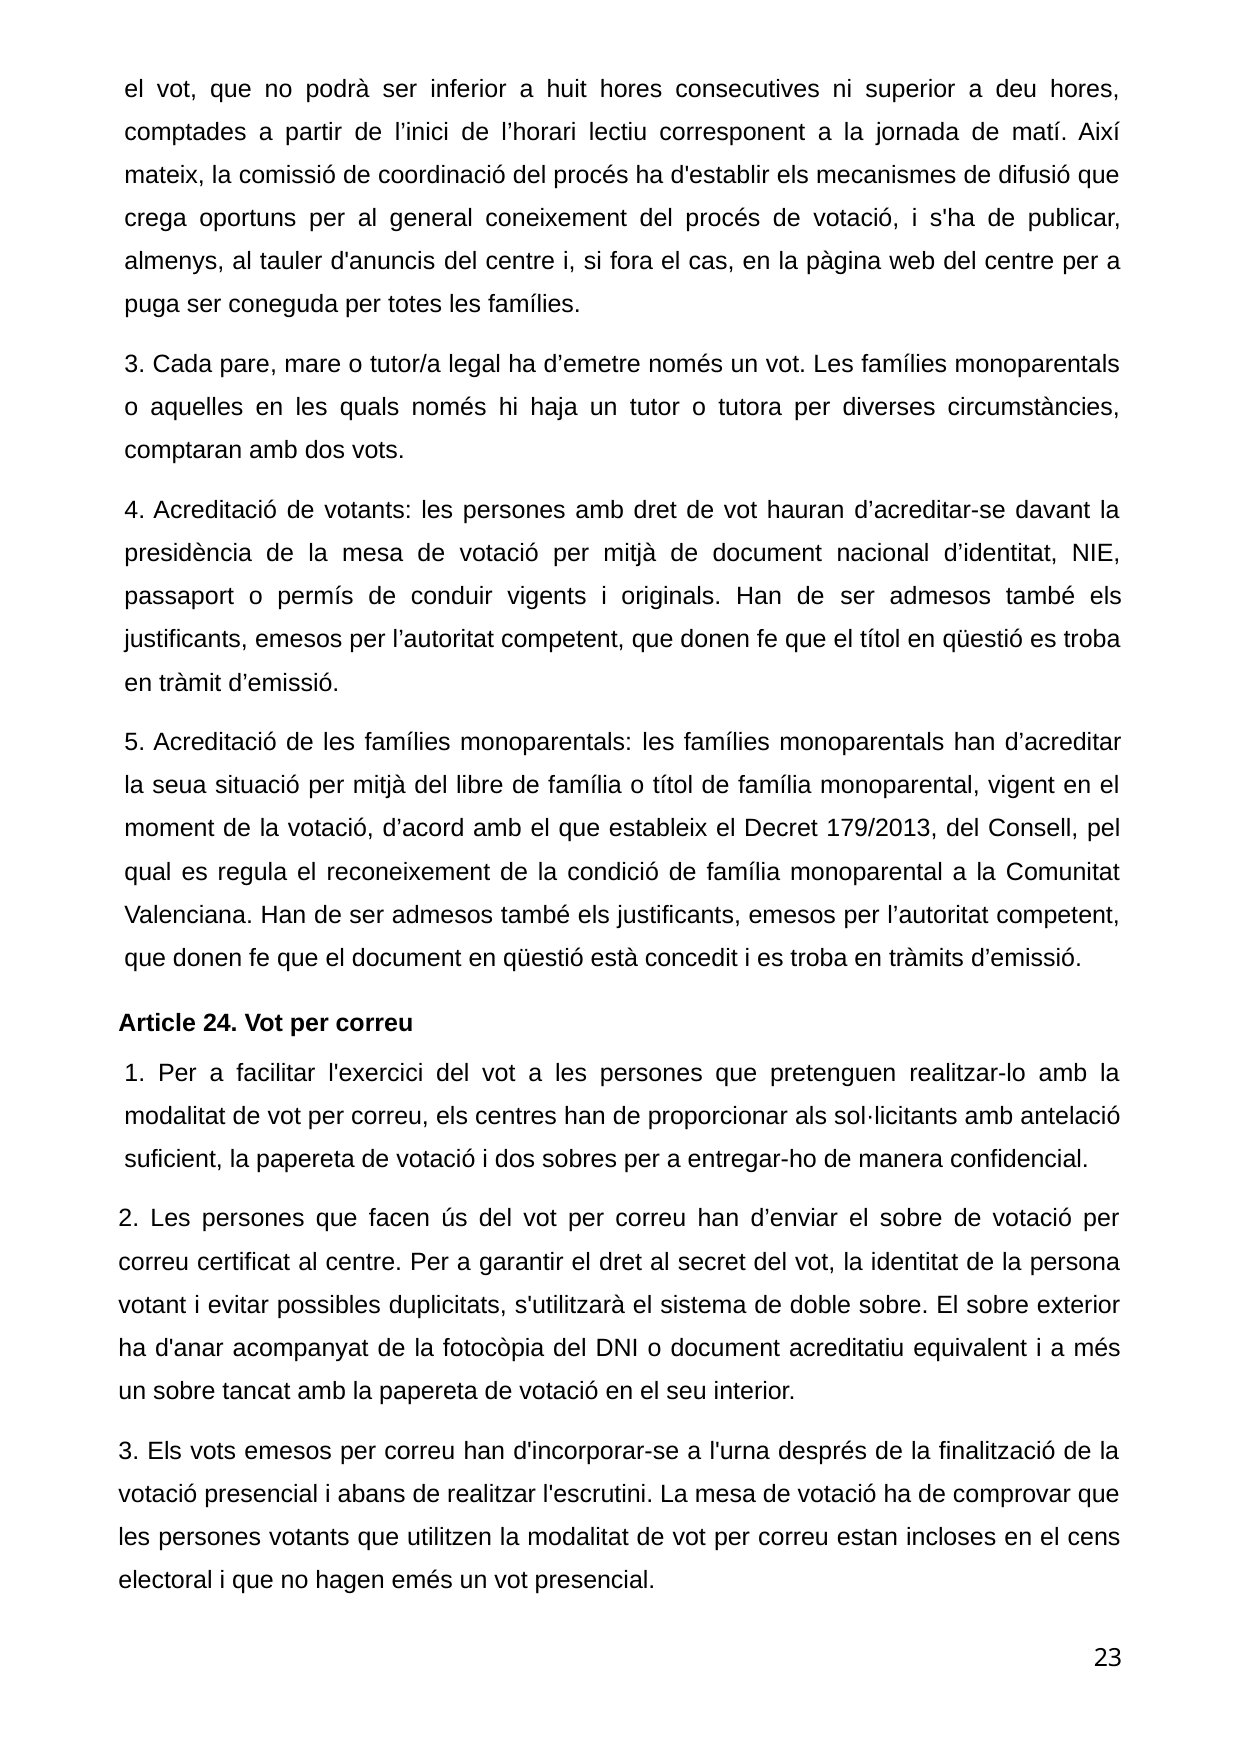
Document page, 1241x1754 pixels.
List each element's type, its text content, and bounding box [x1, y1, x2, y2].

text 3. Els vots emesos per correu han d'incorporar-se a l'urna després de la finalització de la votació presencial i abans de realitzar l'escrutini. La mesa de votació ha de comprovar que les persones votants que utilitzen la modalitat de vot per correu estan incloses en el cens electoral i que no hagen emés un vot presencial. [118, 1436, 1122, 1594]
text 4. Acreditació de votants: les persones amb dret de vot hauran d’acreditar-se davant la presidència de la mesa de votació per mitjà de document nacional d’identitat, NIE, passaport o permís de conduir vigents i originals. Han de ser admesos també els justificants, emesos per l’autoritat competent, que donen fe que el títol en qüestió es troba en tràmit d’emissió. [124, 495, 1122, 696]
text 2. Les persones que facen ús del vot per correu han d’enviar el sobre de votació per correu certificat al centre. Per a garantir el dret al secret del vot, la identitat de la persona votant i evitar possibles duplicitats, s'utilitzarà el sistema de doble sobre. El sobre exterior ha d'anar acompanyat de la fotocòpia del DNI o document acreditatiu equivalent i a més un sobre tancat amb la papereta de votació en el seu interior. [118, 1203, 1122, 1405]
text el vot, que no podrà ser inferior a huit hores consecutives ni superior a deu hores, comptades a partir de l’inici de l’horari lectiu corresponent a la jornada de matí. Així mateix, la comissió de coordinació del procés ha d'establir els mecanismes de difusió que crega oportuns per al general coneixement del procés de votació, i s'ha de publicar, almenys, al tauler d'anuncis del centre i, si fora el cas, en la pàgina web del centre per a puga ser coneguda per totes les famílies. [124, 74, 1122, 318]
text 5. Acreditació de les famílies monoparentals: les famílies monoparentals han d’acreditar la seua situació per mitjà del libre de família o títol de família monoparental, vigent en el moment de la votació, d’acord amb el que estableix el Decret 179/2013, del Consell, pel qual es regula el reconeixement de la condició de família monoparental a la Comunitat Valenciana. Han de ser admesos també els justificants, emesos per l’autoritat competent, que donen fe que el document en qüestió està concedit i es troba en tràmits d’emissió. [124, 727, 1122, 972]
text 3. Cada pare, mare o tutor/a legal ha d’emetre només un vot. Les famílies monoparentals o aquelles en les quals només hi haja un tutor o tutora per diverses circumstàncies, comptaran amb dos vots. [124, 349, 1122, 464]
subtitle Article 24. Vot per correu [118, 1008, 1122, 1037]
text 1. Per a facilitar l'exercici del vot a les persones que pretenguen realitzar-lo amb la modalitat de vot per correu, els centres han de proporcionar als sol·licitants amb antelació suficient, la papereta de votació i dos sobres per a entregar-ho de manera confidencial. [124, 1057, 1122, 1172]
